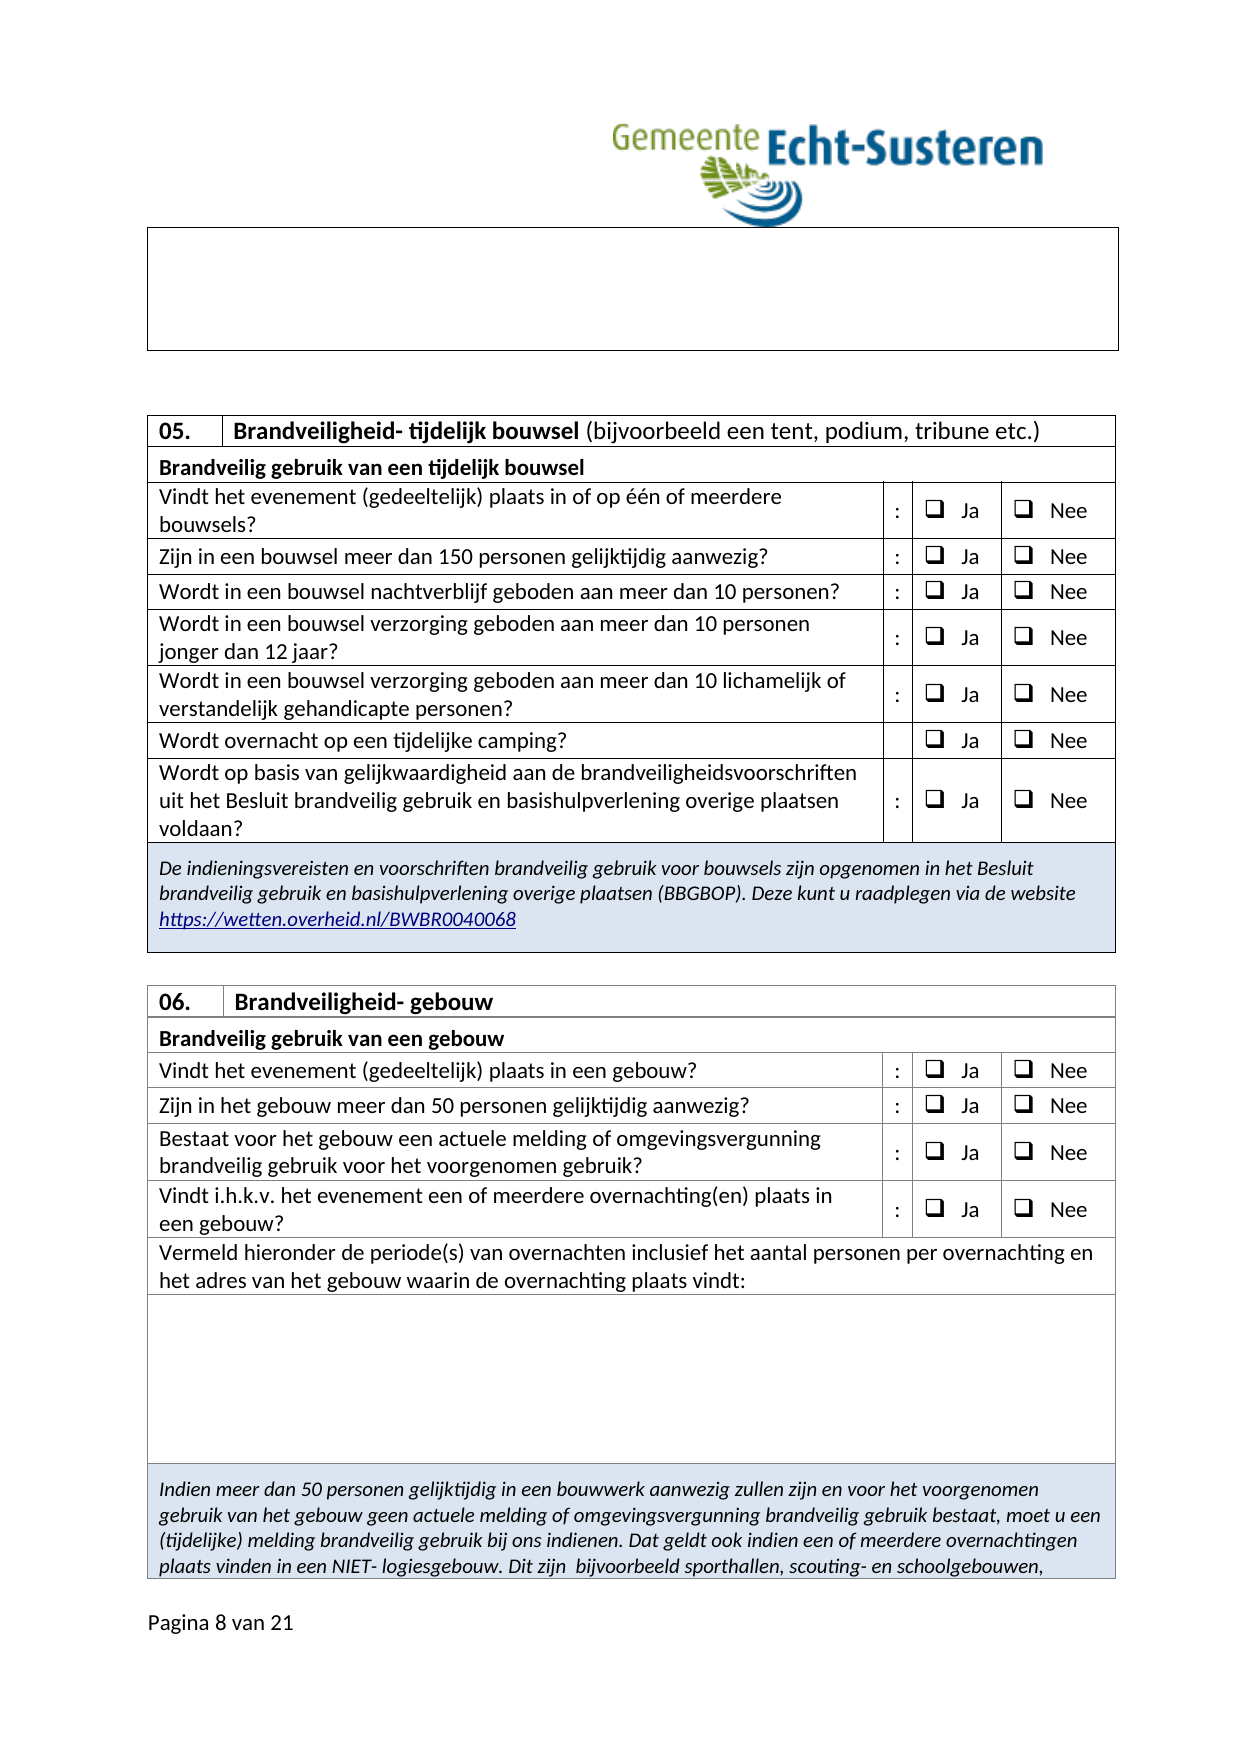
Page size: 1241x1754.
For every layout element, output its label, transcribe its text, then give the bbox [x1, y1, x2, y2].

table_cell Nee [1002, 575, 1115, 609]
table_cell Wordt in een bouwsel verzorging geboden aan meer dan 10 personen jonger dan 12 jaar? [148, 610, 883, 665]
table_cell Zijn in een bouwsel meer dan 150 personen gelijktijdig aanwezig? [148, 539, 883, 573]
table_cell Nee [1002, 723, 1115, 757]
table_cell Nee [1002, 759, 1115, 842]
table_cell : [884, 666, 912, 722]
table_cell Wordt in een bouwsel verzorging geboden aan meer dan 10 lichamelijk of verstandelijk gehandicapte personen? [148, 666, 883, 722]
table_cell Vindt i.h.k.v. het evenement een of meerdere overnachting(en) plaats in een gebouw? [148, 1181, 882, 1237]
table_cell Ja [913, 723, 1001, 757]
table_header Brandveiligheid- gebouw [224, 986, 1115, 1016]
table_cell [148, 228, 1118, 350]
table_cell Wordt op basis van gelijkwaardigheid aan de brandveiligheidsvoorschriften uit het Besluit brandveilig gebruik en basishulpverlening overige plaatsen voldaan? [148, 759, 883, 842]
table_cell : [883, 1124, 912, 1180]
table_cell Ja [913, 610, 1001, 665]
table_cell Ja [913, 1088, 1001, 1123]
table_cell Nee [1002, 1124, 1115, 1180]
table_cell : [883, 1053, 912, 1087]
table_cell Nee [1002, 483, 1115, 538]
table_cell Vermeld hieronder de periode(s) van overnachten inclusief het aantal personen per overnachting en het adres van het gebouw waarin de overnachting plaats vindt: [148, 1238, 1115, 1294]
table_cell Ja [913, 1181, 1001, 1237]
table_cell [884, 723, 912, 757]
table_cell Brandveilig gebruik van een gebouw [148, 1018, 1115, 1052]
table_cell Vindt het evenement (gedeeltelijk) plaats in of op één of meerdere bouwsels? [148, 483, 883, 538]
table_header 05. [148, 416, 222, 446]
table_header Brandveiligheid- tijdelijk bouwsel (bijvoorbeeld een tent, podium, tribune etc.) [223, 416, 1115, 446]
table_cell : [883, 1088, 912, 1123]
table_cell Brandveilig gebruik van een tijdelijk bouwsel [148, 447, 1115, 481]
table_cell : [883, 1181, 912, 1237]
table_cell : [884, 610, 912, 665]
table_cell Ja [913, 1053, 1001, 1087]
table_cell Ja [913, 575, 1001, 609]
table_cell : [884, 539, 912, 573]
table_cell Ja [913, 483, 1001, 538]
table_cell Ja [913, 539, 1001, 573]
table_cell Ja [913, 759, 1001, 842]
table_header 06. [148, 986, 223, 1016]
table_cell Wordt in een bouwsel nachtverblijf geboden aan meer dan 10 personen? [148, 575, 883, 609]
table_cell Nee [1002, 610, 1115, 665]
table_cell De indieningsvereisten en voorschriften brandveilig gebruik voor bouwsels zijn opgenomen in het Besluit brandveilig gebruik en basishulpverlening overige plaatsen (BBGBOP). Deze kunt u raadplegen via de website https://wetten.overheid.nl/BWBR0040068 [148, 843, 1115, 952]
table_cell Wordt overnacht op een tijdelijke camping? [148, 723, 883, 757]
table_cell Nee [1002, 1181, 1115, 1237]
table_cell Indien meer dan 50 personen gelijktijdig in een bouwwerk aanwezig zullen zijn en voor het voorgenomen gebruik van het gebouw geen actuele melding of omgevingsvergunning brandveilig gebruik bestaat, moet u een (tijdelijke) melding brandveilig gebruik bij ons indienen. Dat geldt ook indien een of meerdere overnachtingen plaats vinden in een NIET- logiesgebouw. Dit zijn bijvoorbeeld sporthallen, scouting- en schoolgebouwen, [148, 1464, 1115, 1578]
table_cell Vindt het evenement (gedeeltelijk) plaats in een gebouw? [148, 1053, 882, 1087]
table_cell Bestaat voor het gebouw een actuele melding of omgevingsvergunning brandveilig gebruik voor het voorgenomen gebruik? [148, 1124, 882, 1180]
table_cell : [884, 483, 912, 538]
table_cell Nee [1002, 539, 1115, 573]
table_cell [148, 1295, 1115, 1463]
table_cell : [884, 759, 912, 842]
table_cell Nee [1002, 1088, 1115, 1123]
table_cell Nee [1002, 666, 1115, 722]
table_cell Zijn in het gebouw meer dan 50 personen gelijktijdig aanwezig? [148, 1088, 882, 1123]
table_cell Ja [913, 1124, 1001, 1180]
table_cell Ja [913, 666, 1001, 722]
table_cell Nee [1002, 1053, 1115, 1087]
table_cell : [884, 575, 912, 609]
